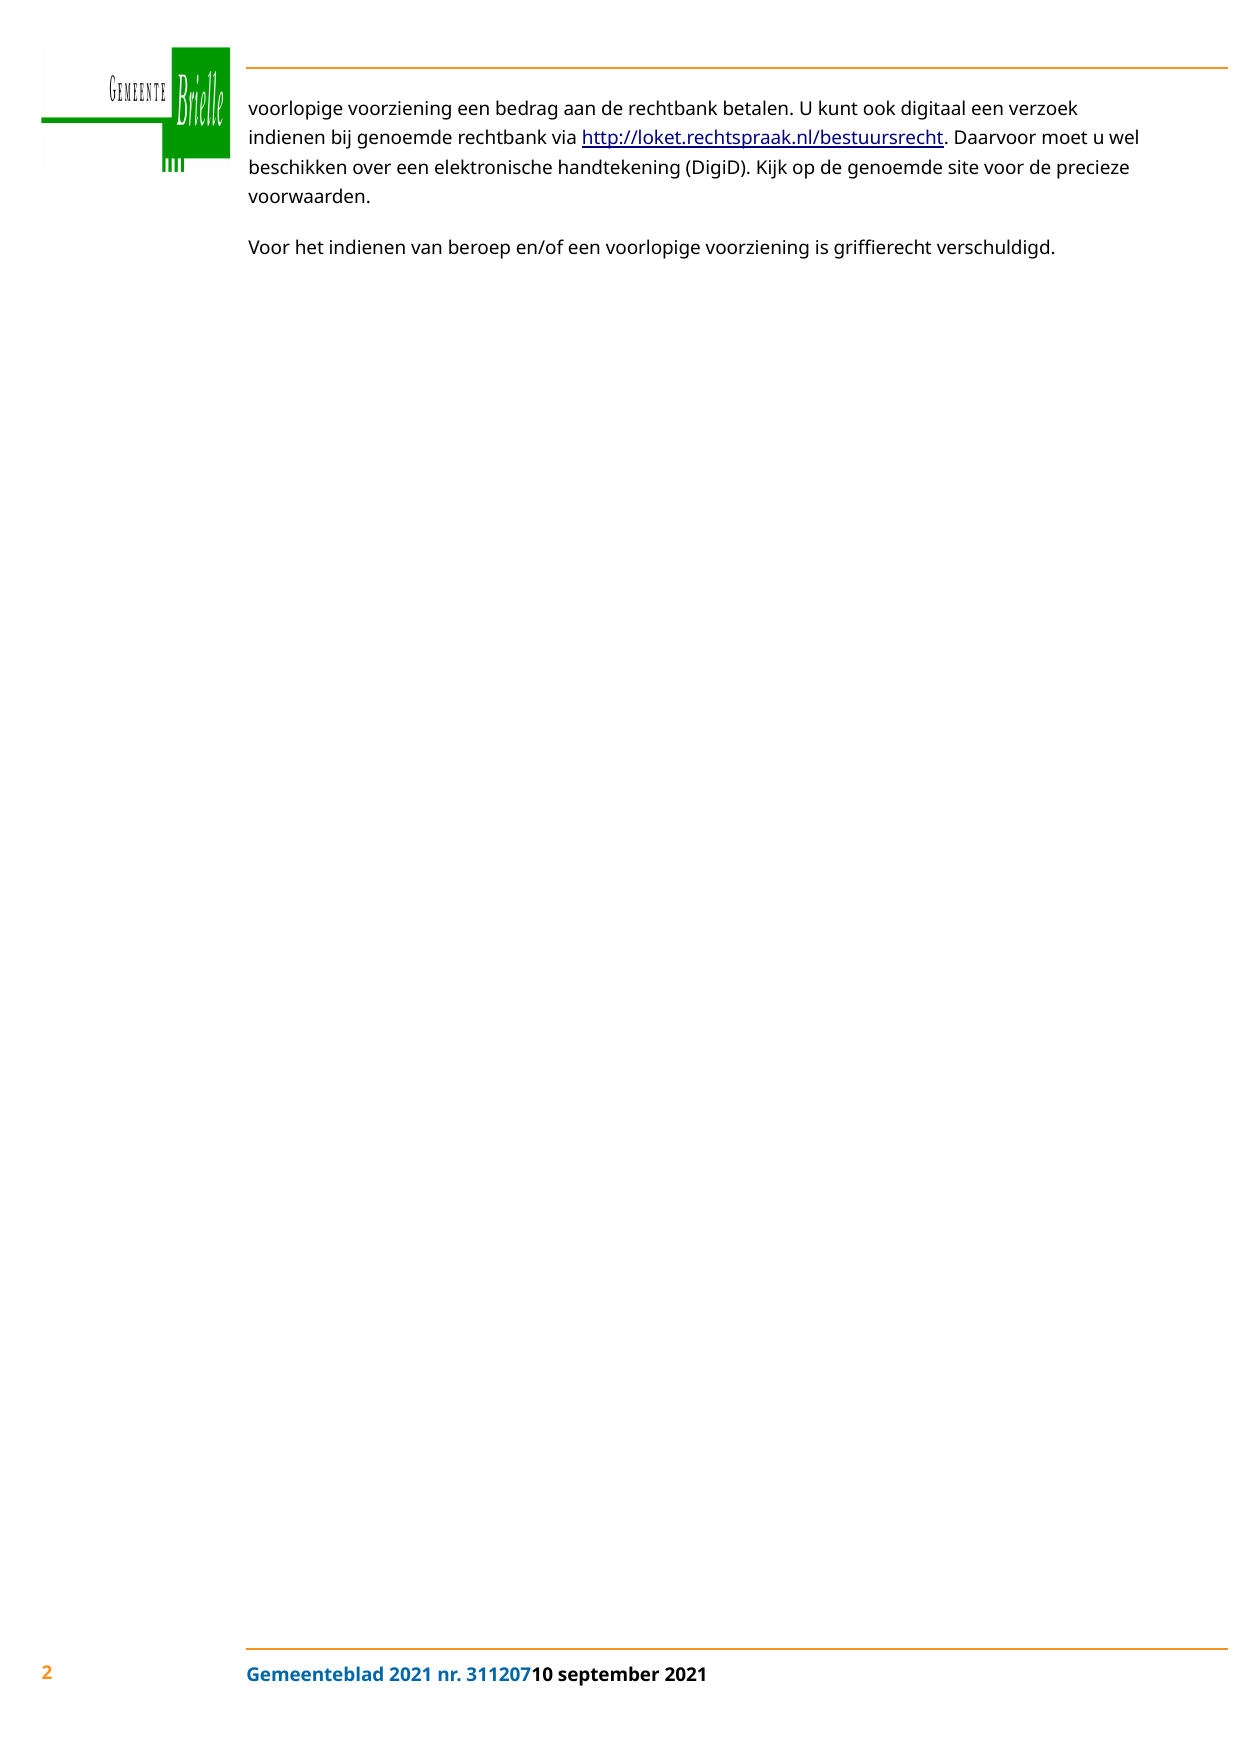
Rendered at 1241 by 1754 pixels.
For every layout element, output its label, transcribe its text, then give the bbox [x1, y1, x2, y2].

picture [41, 47, 231, 172]
text Voor het indienen van beroep en/of een voorlopige voorziening is griffierecht verschuldigd. [248, 234, 1152, 260]
text voorlopige voorziening een bedrag aan de rechtbank betalen. U kunt ook digitaal een verzoek indienen bij genoemde rechtbank via http://loket.rechtspraak.nl/bestuursrecht. Daarvoor moet u wel beschikken over een elektronische handtekening (DigiD). Kijk op de genoemde site voor de precieze voorwaarden. [248, 95, 1152, 209]
